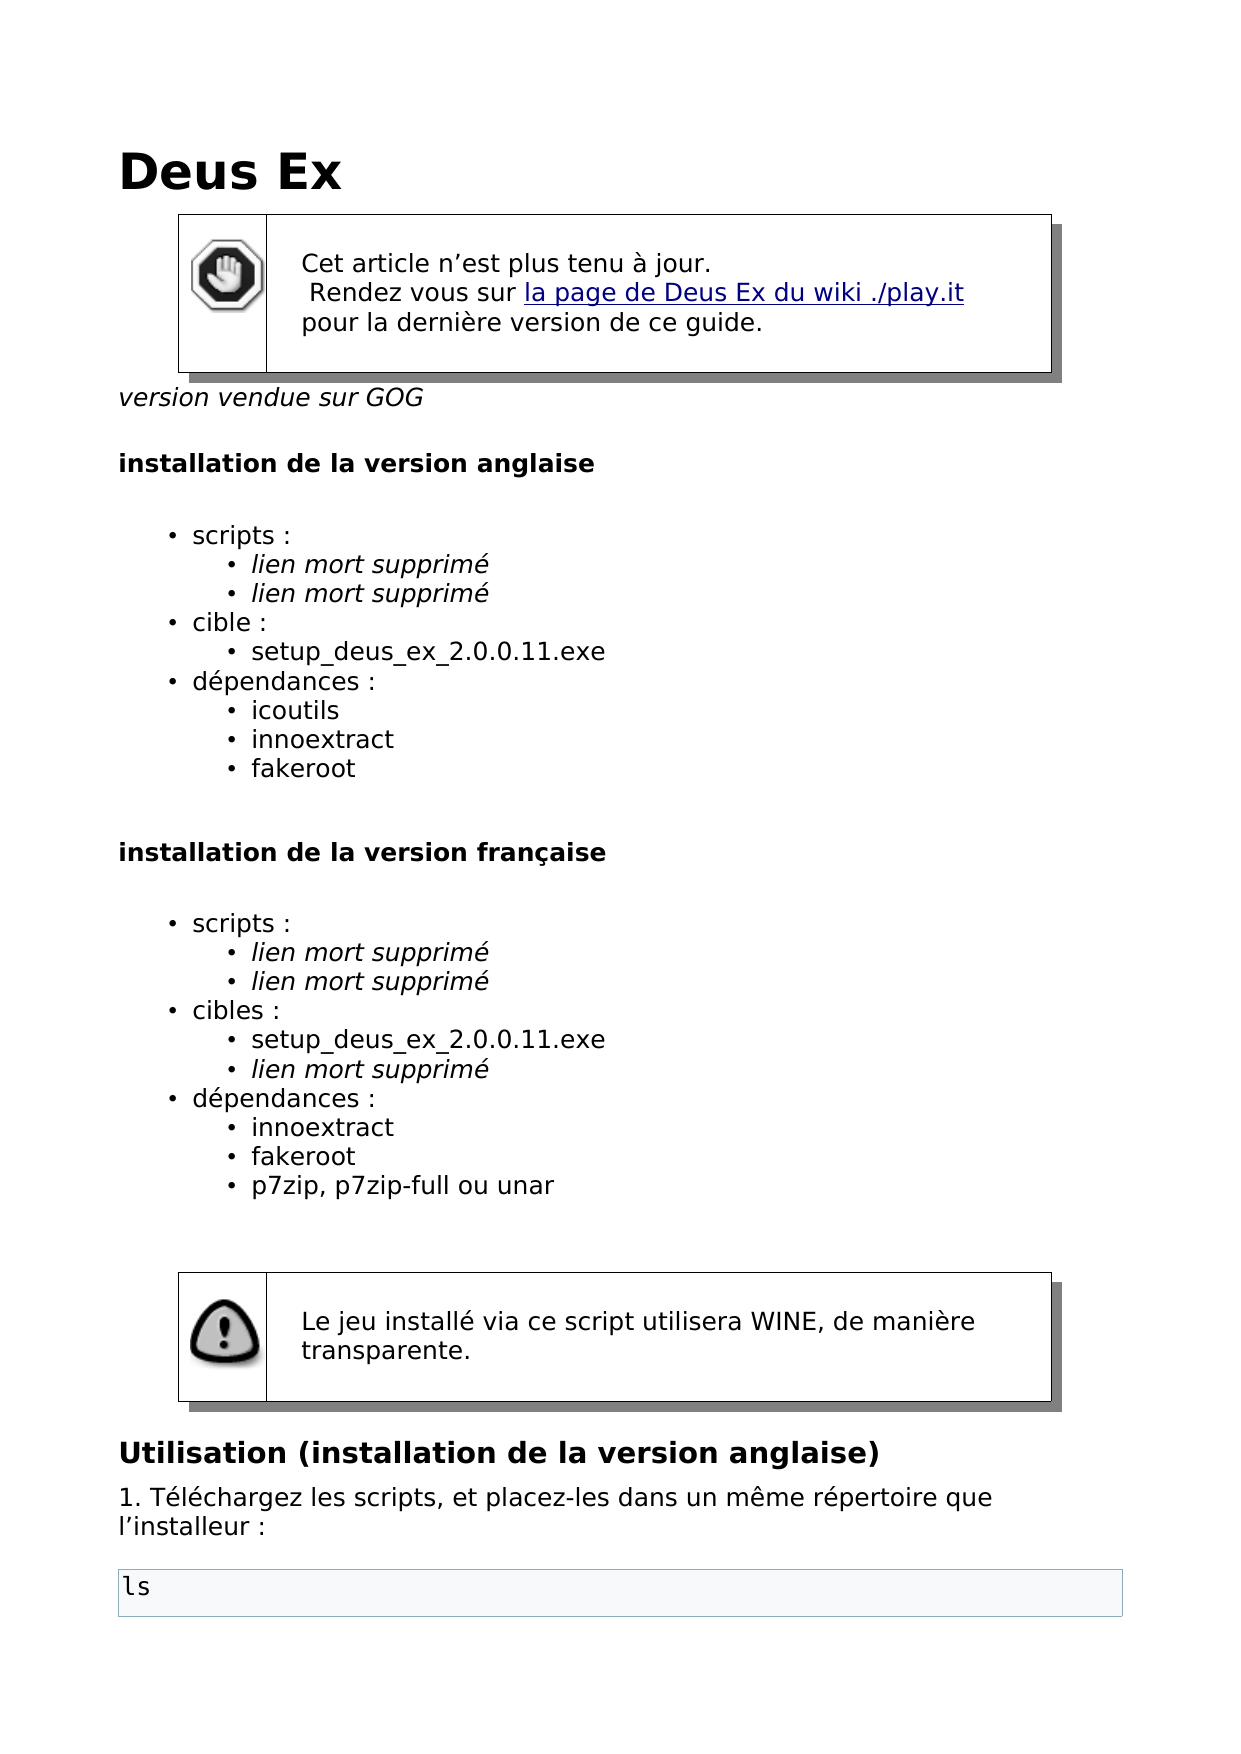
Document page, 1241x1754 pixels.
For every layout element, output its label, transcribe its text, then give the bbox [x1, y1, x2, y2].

list fakeroot [236, 754, 1122, 783]
subtitle Deus Ex [118, 143, 1122, 201]
table_header [179, 215, 266, 372]
list dépendances : [177, 667, 1122, 696]
list icoutils [236, 696, 1122, 725]
list cible : [177, 608, 1122, 637]
list cibles : [177, 996, 1122, 1026]
text version vendue sur GOG [118, 383, 1122, 412]
table_header [179, 1273, 266, 1401]
list lien mort supprimé [236, 550, 1122, 579]
list p7zip, p7zip-full ou unar [236, 1171, 1122, 1201]
text 1. Téléchargez les scripts, et placez-les dans un même répertoire que l’installeur : [118, 1483, 1122, 1542]
table_header ls [119, 1570, 1122, 1616]
table_header Cet article n’est plus tenu à jour. Rendez vous sur la page de Deus Ex du wiki ./play.it pour la dernière version de ce guide. [267, 215, 1051, 372]
list setup_deus_ex_2.0.0.11.exe [236, 637, 1122, 667]
list scripts : [177, 521, 1122, 550]
list lien mort supprimé [236, 1055, 1122, 1084]
list lien mort supprimé [236, 579, 1122, 608]
subtitle Utilisation (installation de la version anglaise) [118, 1437, 1122, 1471]
list fakeroot [236, 1142, 1122, 1171]
list innoextract [236, 1113, 1122, 1142]
subtitle installation de la version anglaise [118, 450, 1122, 479]
list dépendances : [177, 1084, 1122, 1113]
table_header Le jeu installé via ce script utilisera WINE, de manière transparente. [267, 1273, 1051, 1401]
list innoextract [236, 725, 1122, 754]
list lien mort supprimé [236, 967, 1122, 996]
list scripts : [177, 909, 1122, 938]
list setup_deus_ex_2.0.0.11.exe [236, 1026, 1122, 1055]
list lien mort supprimé [236, 938, 1122, 967]
picture [190, 1295, 266, 1371]
picture [190, 237, 266, 313]
subtitle installation de la version française [118, 838, 1122, 867]
